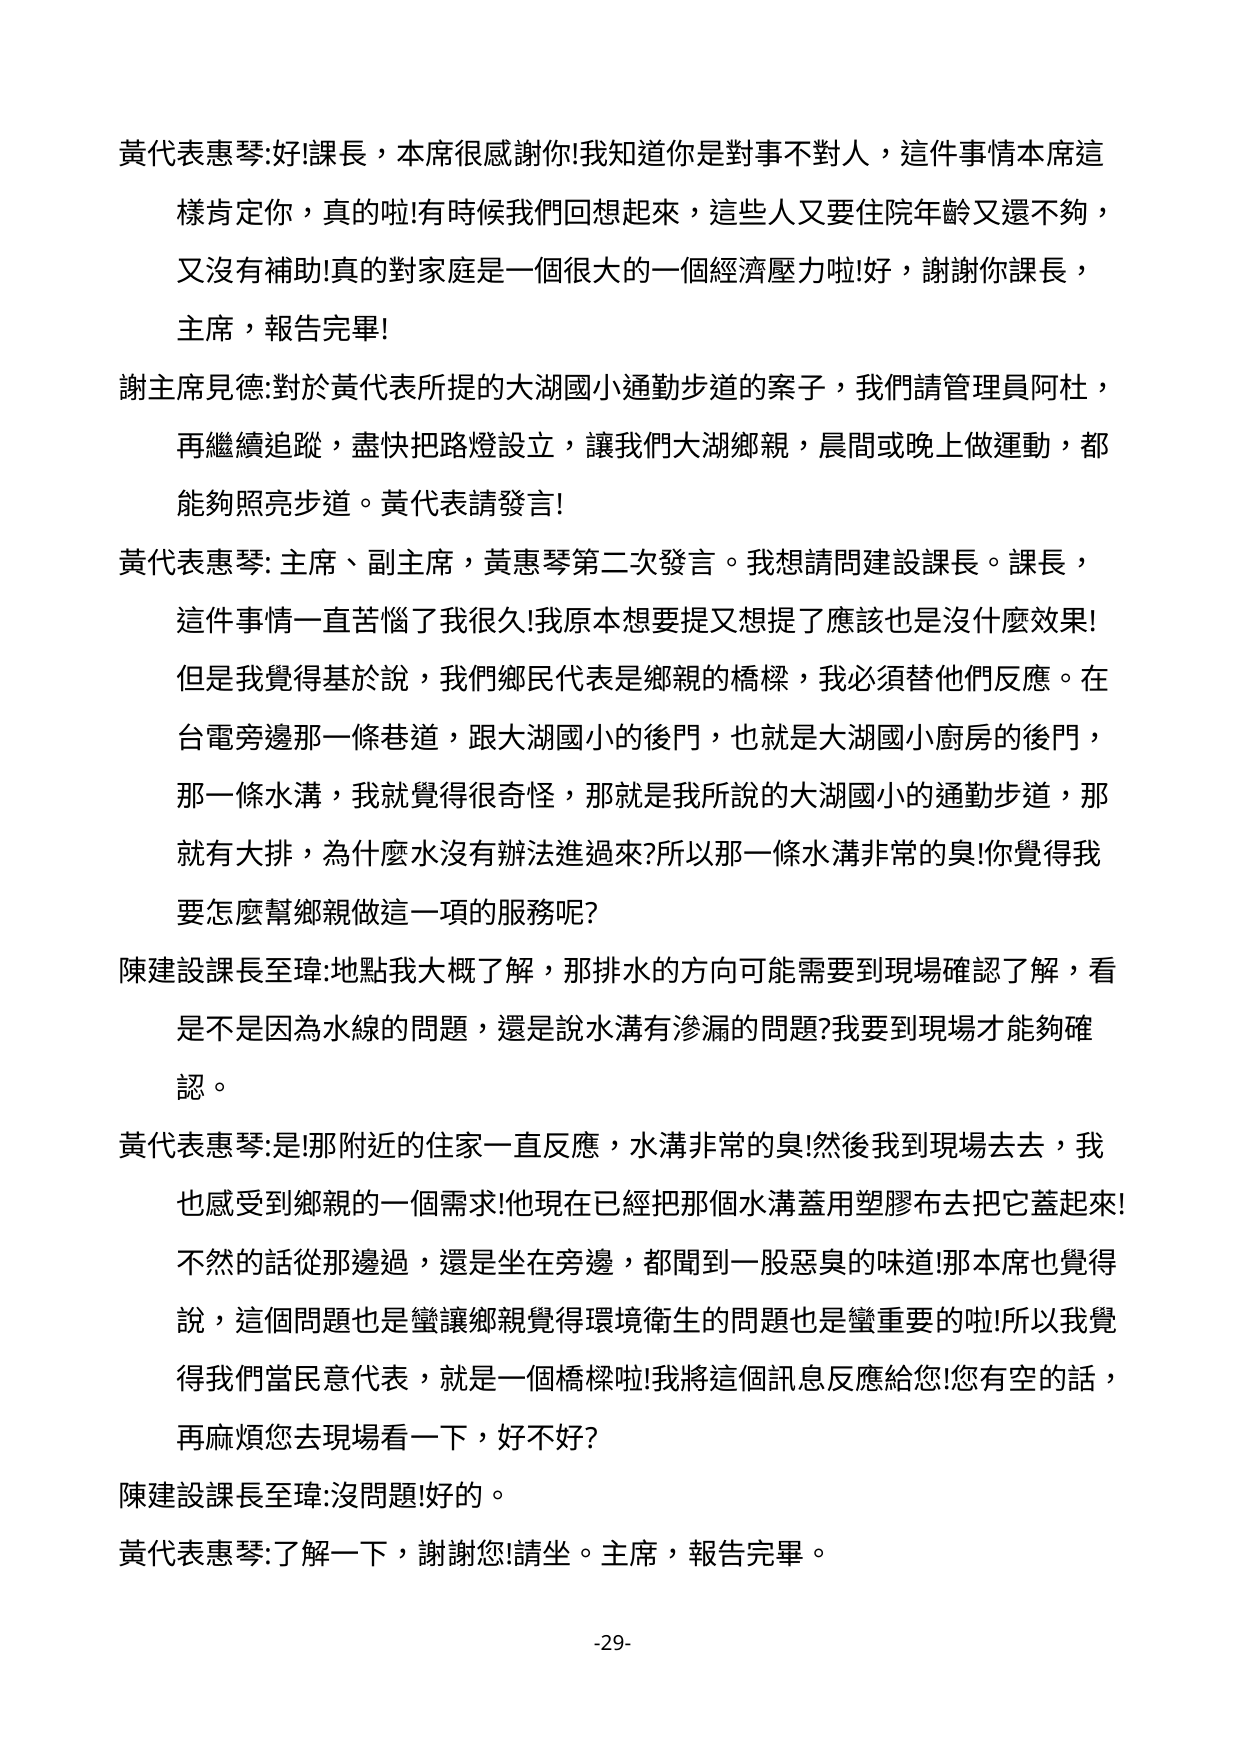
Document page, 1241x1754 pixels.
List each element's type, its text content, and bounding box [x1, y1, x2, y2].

text 陳建設課長至瑋:沒問題!好的。 [118, 1460, 1122, 1518]
text 黃代表惠琴:好!課長，本席很感謝你!我知道你是對事不對人，這件事情本席這樣肯定你，真的啦!有時候我們回想起來，這些人又要住院年齡又還不夠，又沒有補助!真的對家庭是一個很大的一個經濟壓力啦!好，謝謝你課長，主席，報告完畢! [118, 118, 1122, 351]
text 謝主席見德:對於黃代表所提的大湖國小通勤步道的案子，我們請管理員阿杜，再繼續追蹤，盡快把路燈設立，讓我們大湖鄉親，晨間或晚上做運動，都能夠照亮步道。黃代表請發言! [118, 351, 1122, 526]
text 黃代表惠琴:是!那附近的住家一直反應，水溝非常的臭!然後我到現場去去，我也感受到鄉親的一個需求!他現在已經把那個水溝蓋用塑膠布去把它蓋起來!不然的話從那邊過，還是坐在旁邊，都聞到一股惡臭的味道!那本席也覺得說，這個問題也是蠻讓鄉親覺得環境衛生的問題也是蠻重要的啦!所以我覺得我們當民意代表，就是一個橋樑啦!我將這個訊息反應給您!您有空的話，再麻煩您去現場看一下，好不好? [118, 1110, 1122, 1460]
text 陳建設課長至瑋:地點我大概了解，那排水的方向可能需要到現場確認了解，看是不是因為水線的問題，還是說水溝有滲漏的問題?我要到現場才能夠確認。 [118, 935, 1122, 1110]
text 黃代表惠琴:了解一下，謝謝您!請坐。主席，報告完畢。 [118, 1518, 1122, 1576]
text 黃代表惠琴: 主席、副主席，黃惠琴第二次發言。我想請問建設課長。課長，這件事情一直苦惱了我很久!我原本想要提又想提了應該也是沒什麼效果!但是我覺得基於說，我們鄉民代表是鄉親的橋樑，我必須替他們反應。在台電旁邊那一條巷道，跟大湖國小的後門，也就是大湖國小廚房的後門，那一條水溝，我就覺得很奇怪，那就是我所說的大湖國小的通勤步道，那就有大排，為什麼水沒有辦法進過來?所以那一條水溝非常的臭!你覺得我要怎麼幫鄉親做這一項的服務呢? [118, 526, 1122, 935]
